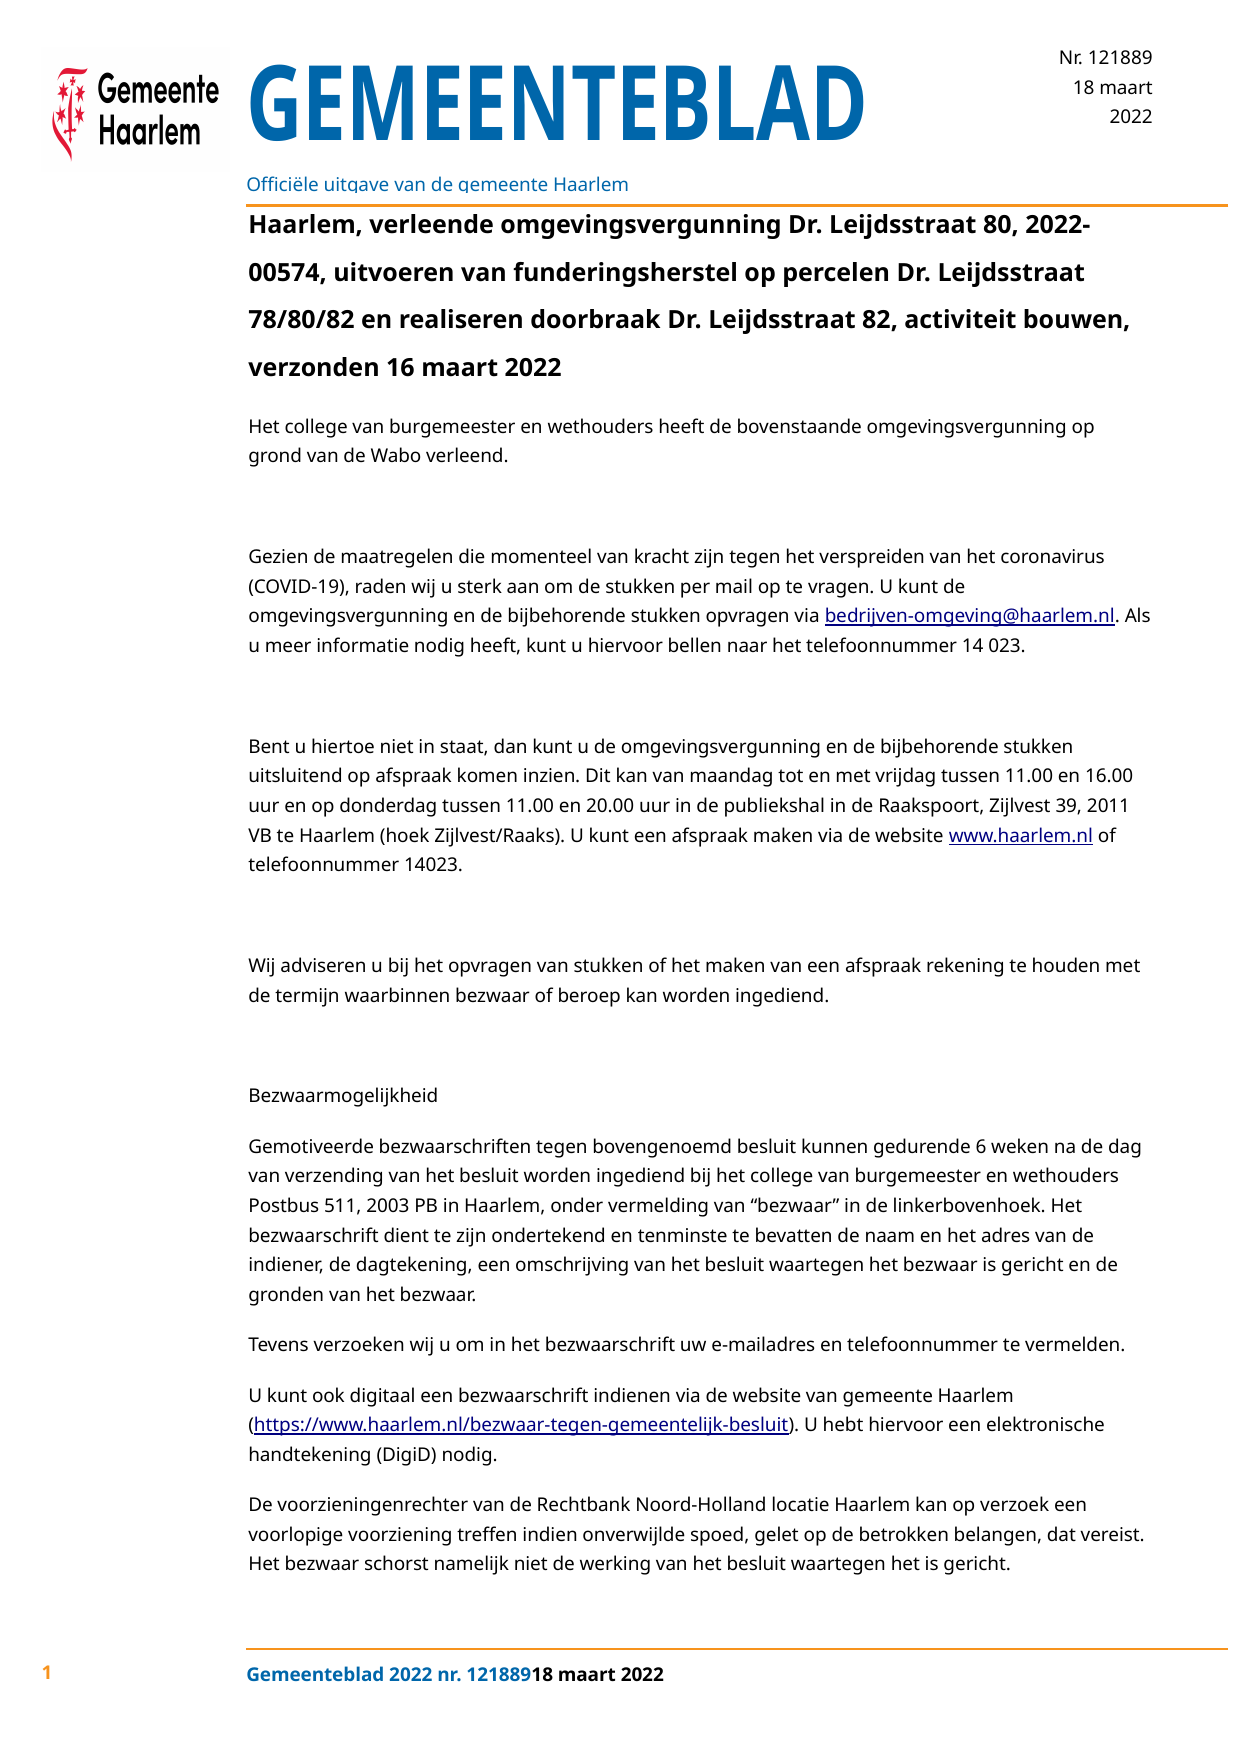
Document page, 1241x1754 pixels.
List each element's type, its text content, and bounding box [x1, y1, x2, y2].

text Bent u hiertoe niet in staat, dan kunt u de omgevingsvergunning en de bijbehorende stukken uitsluitend op afspraak komen inzien. Dit kan van maandag tot en met vrijdag tussen 11.00 en 16.00 uur en op donderdag tussen 11.00 en 20.00 uur in de publiekshal in de Raakspoort, Zijlvest 39, 2011 VB te Haarlem (hoek Zijlvest/Raaks). U kunt een afspraak maken via de website www.haarlem.nl of telefoonnummer 14023. [248, 733, 1152, 877]
text Tevens verzoeken wij u om in het bezwaarschrift uw e-mailadres en telefoonnummer te vermelden. [248, 1331, 1152, 1357]
picture [41, 47, 231, 172]
text Bezwaarmogelijkheid [248, 1083, 1152, 1108]
text Het college van burgemeester en wethouders heeft de bovenstaande omgevingsvergunning op grond van de Wabo verleend. [248, 413, 1152, 468]
text Gezien de maatregelen die momenteel van kracht zijn tegen het verspreiden van het coronavirus (COVID-19), raden wij u sterk aan om de stukken per mail op te vragen. U kunt de omgevingsvergunning en de bijbehorende stukken opvragen via bedrijven-omgeving@haarlem.nl. Als u meer informatie nodig heeft, kunt u hiervoor bellen naar het telefoonnummer 14 023. [248, 543, 1152, 658]
text De voorzieningenrechter van de Rechtbank Noord-Holland locatie Haarlem kan op verzoek een voorlopige voorziening treffen indien onverwijlde spoed, gelet op de betrokken belangen, dat vereist. Het bezwaar schorst namelijk niet de werking van het besluit waartegen het is gericht. [248, 1491, 1152, 1576]
text U kunt ook digitaal een bezwaarschrift indienen via de website van gemeente Haarlem (https://www.haarlem.nl/bezwaar-tegen-gemeentelijk-besluit). U hebt hiervoor een elektronische handtekening (DigiD) nodig. [248, 1382, 1152, 1467]
text Haarlem, verleende omgevingsvergunning Dr. Leijdsstraat 80, 2022-00574, uitvoeren van funderingsherstel op percelen Dr. Leijdsstraat 78/80/82 en realiseren doorbraak Dr. Leijdsstraat 82, activiteit bouwen, verzonden 16 maart 2022 [248, 207, 1152, 384]
text Wij adviseren u bij het opvragen van stukken of het maken van een afspraak rekening te houden met de termijn waarbinnen bezwaar of beroep kan worden ingediend. [248, 952, 1152, 1008]
text Gemotiveerde bezwaarschriften tegen bovengenoemd besluit kunnen gedurende 6 weken na de dag van verzending van het besluit worden ingediend bij het college van burgemeester en wethouders Postbus 511, 2003 PB in Haarlem, onder vermelding van “bezwaar” in de linkerbovenhoek. Het bezwaarschrift dient te zijn ondertekend en tenminste te bevatten de naam en het adres van de indiener, de dagtekening, een omschrijving van het besluit waartegen het bezwaar is gericht en de gronden van het bezwaar. [248, 1133, 1152, 1307]
